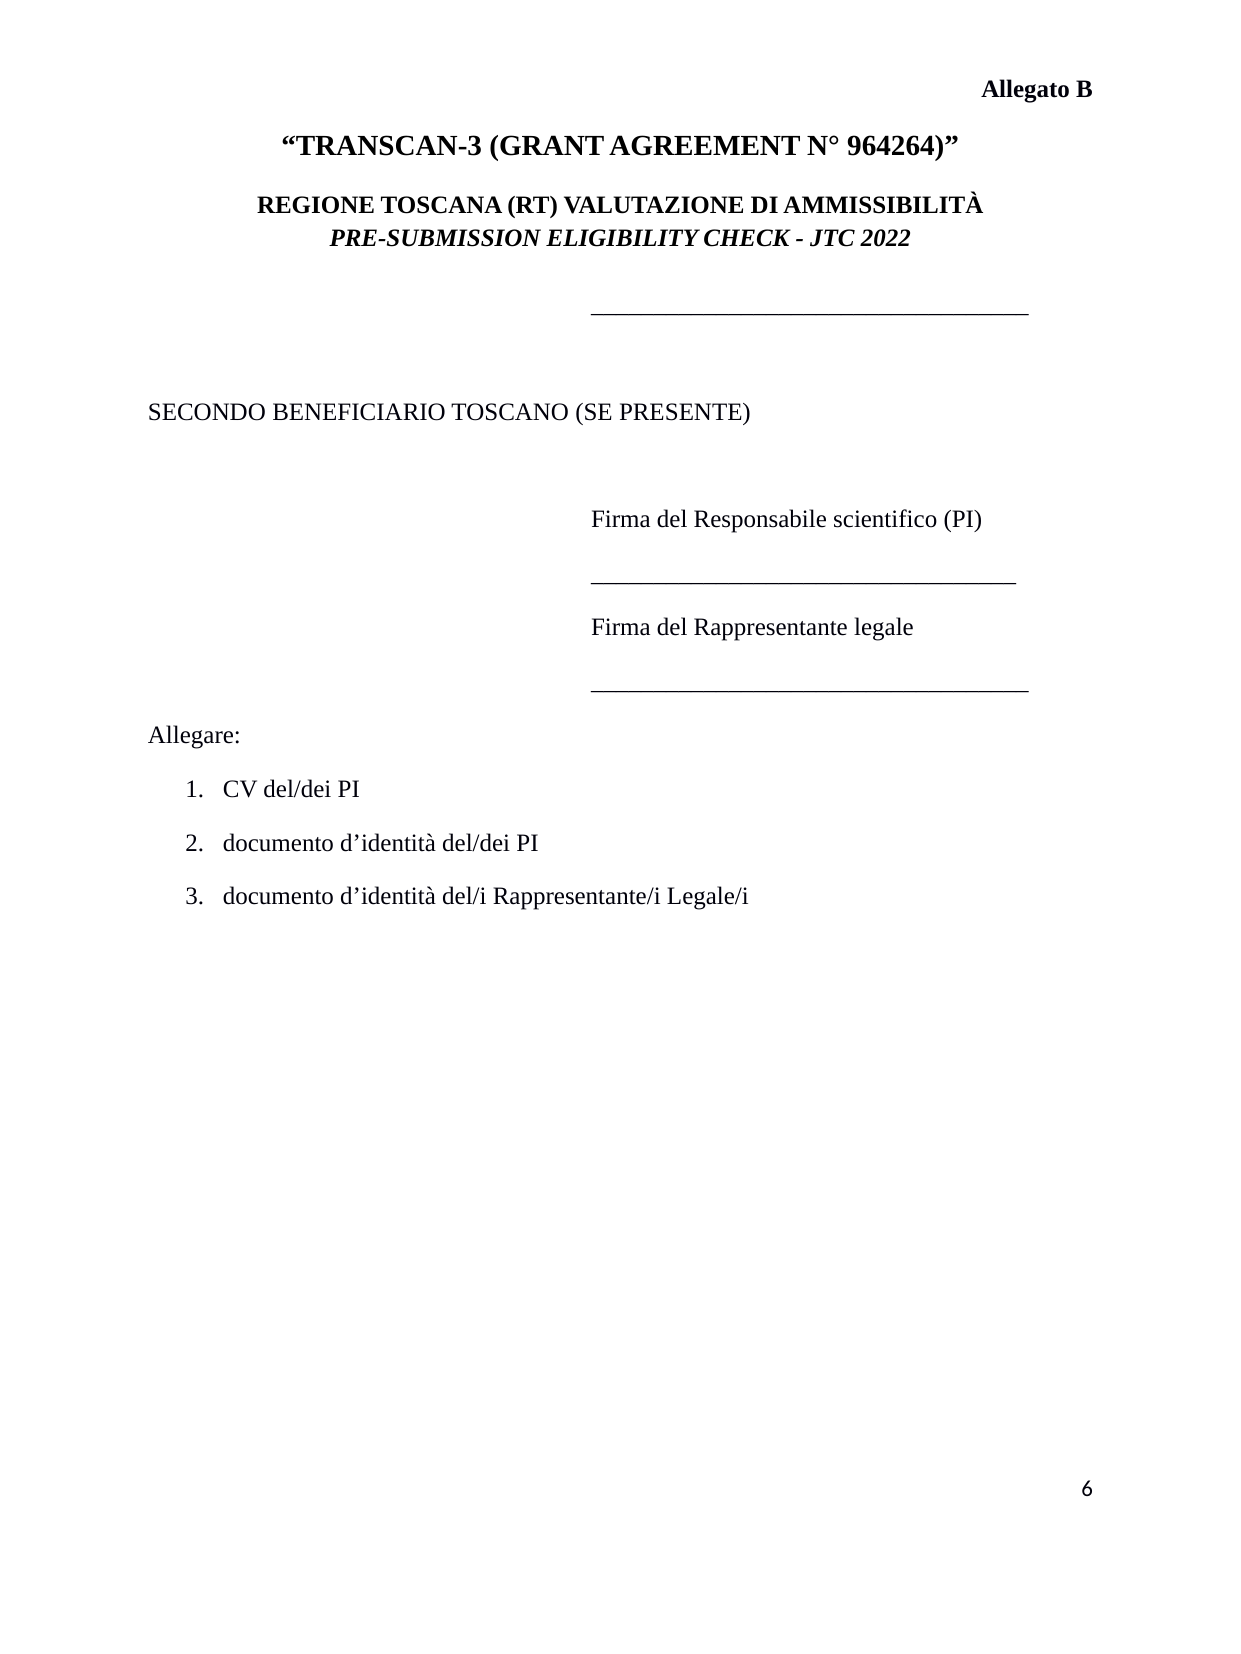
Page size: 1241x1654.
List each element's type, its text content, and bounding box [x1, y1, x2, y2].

list CV del/dei PI [185, 774, 1093, 802]
list documento d’identità del/i Rappresentante/i Legale/i [185, 881, 1093, 910]
text Allegare: [148, 720, 1093, 749]
list documento d’identità del/dei PI [185, 828, 1093, 856]
text __________________________________ [148, 558, 1093, 587]
text Firma del Responsabile scientifico (PI) [148, 504, 1093, 533]
text SECONDO BENEFICIARIO TOSCANO (SE PRESENTE) [148, 397, 1093, 426]
text ___________________________________ [148, 289, 1093, 318]
text ___________________________________ [148, 666, 1093, 695]
text Firma del Rappresentante legale [148, 612, 1093, 641]
